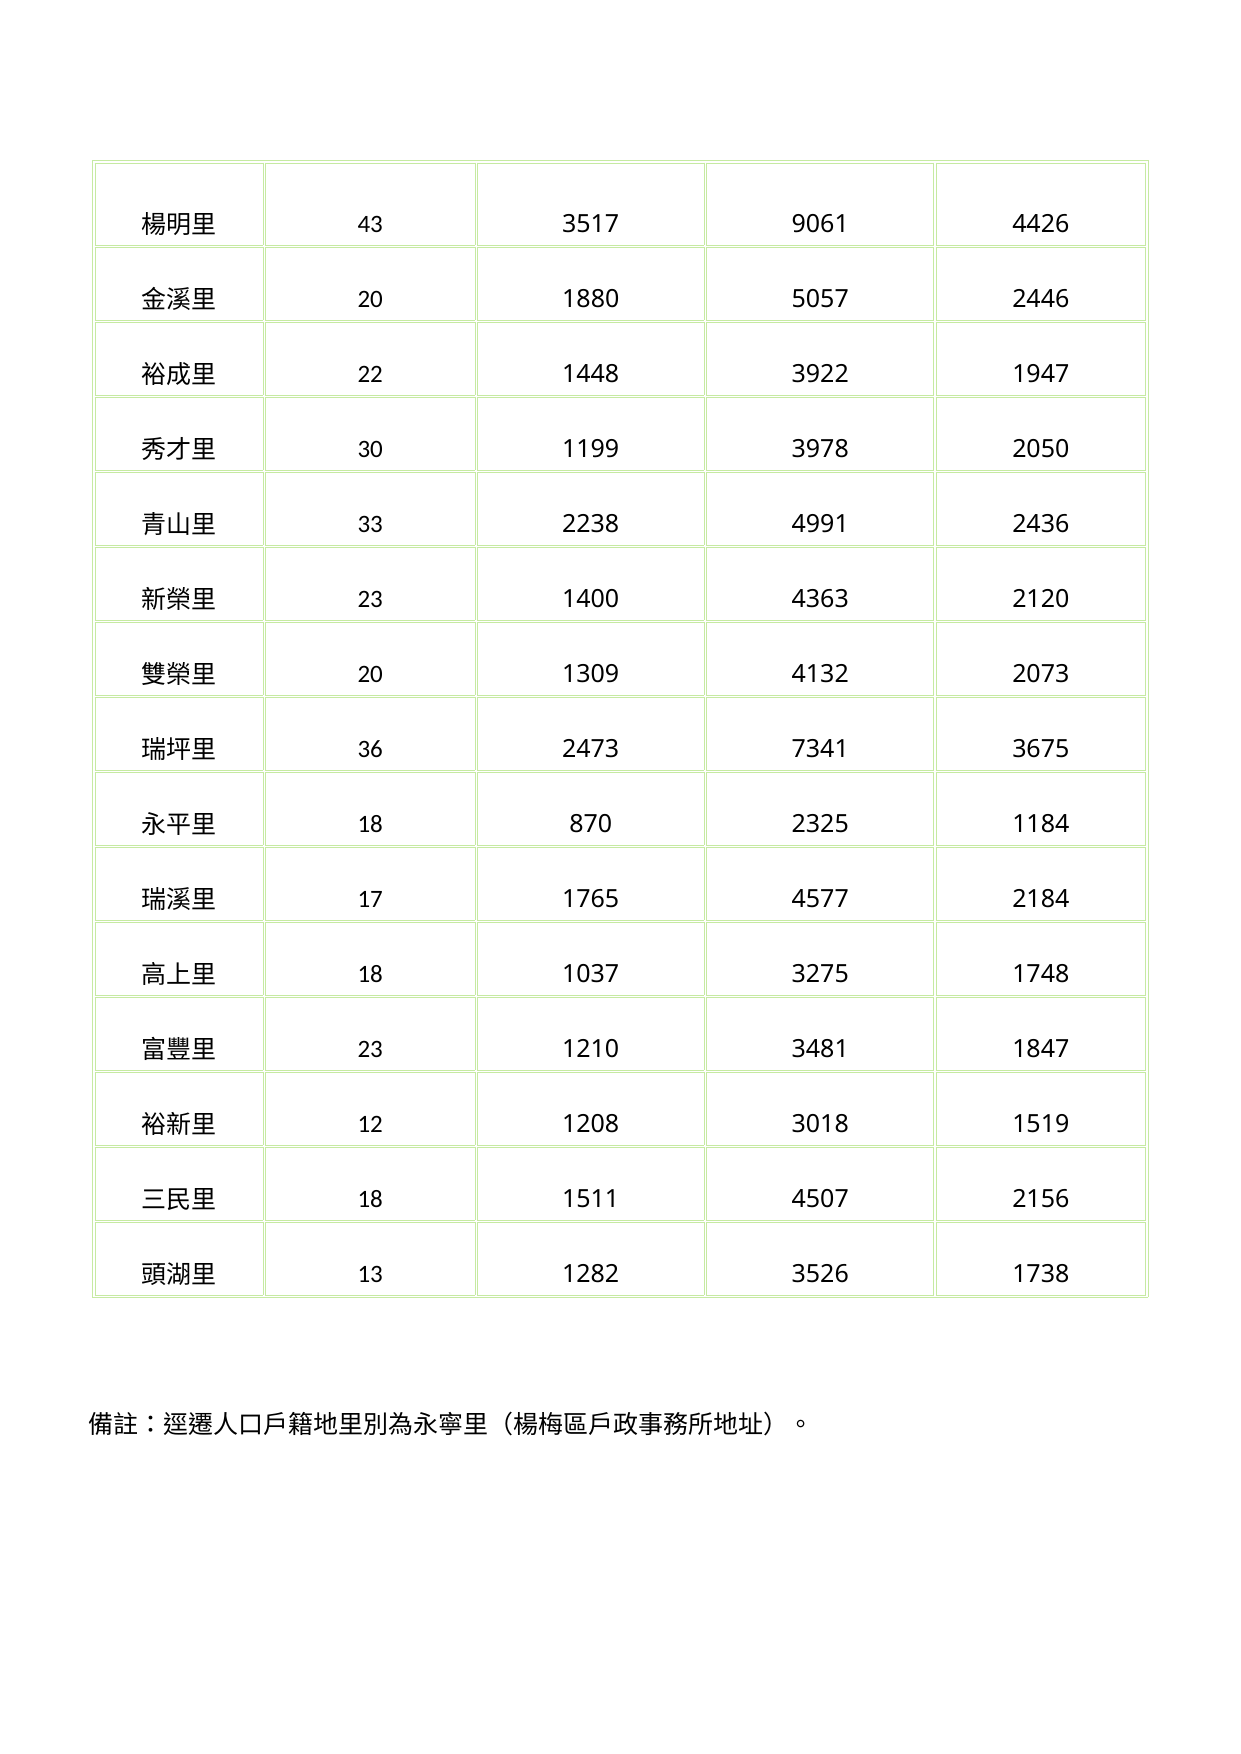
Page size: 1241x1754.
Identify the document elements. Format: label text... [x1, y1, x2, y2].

table_cell 2120 [937, 548, 1145, 620]
table_cell 4991 [707, 473, 933, 545]
table_cell 瑞溪里 [96, 848, 263, 920]
table_cell 23 [266, 548, 475, 620]
table_cell 870 [478, 773, 704, 845]
table_cell 新榮里 [96, 548, 263, 620]
table_cell 2050 [937, 398, 1145, 470]
table_cell 1947 [937, 323, 1145, 395]
table_cell 2184 [937, 848, 1145, 920]
table_cell 20 [266, 623, 475, 695]
table_cell 2156 [937, 1148, 1145, 1220]
table_cell 4363 [707, 548, 933, 620]
table_cell 17 [266, 848, 475, 920]
table_cell 瑞坪里 [96, 698, 263, 770]
table_header [86, 123, 1154, 1363]
table_cell 永平里 [96, 773, 263, 845]
table_cell 4577 [707, 848, 933, 920]
table_cell 12 [266, 1073, 475, 1145]
table_cell 3526 [707, 1223, 933, 1295]
table_cell 2073 [937, 623, 1145, 695]
table_cell 裕成里 [96, 323, 263, 395]
table_cell 1037 [478, 923, 704, 995]
text 備註：逕遷人口戶籍地里別為永寧里（楊梅區戶政事務所地址）。 [89, 1398, 1152, 1435]
table_cell 23 [266, 998, 475, 1070]
table_cell 4132 [707, 623, 933, 695]
table_cell 33 [266, 473, 475, 545]
table_cell 雙榮里 [96, 623, 263, 695]
table_cell 楊明里 [96, 164, 263, 245]
table_cell 36 [266, 698, 475, 770]
table_cell 18 [266, 923, 475, 995]
table_cell 4507 [707, 1148, 933, 1220]
table_cell 2325 [707, 773, 933, 845]
table_cell 高上里 [96, 923, 263, 995]
table_cell 30 [266, 398, 475, 470]
table_cell 2473 [478, 698, 704, 770]
table_cell 18 [266, 773, 475, 845]
table_cell 43 [266, 164, 475, 245]
table_cell 18 [266, 1148, 475, 1220]
table_cell 1765 [478, 848, 704, 920]
table_cell 2238 [478, 473, 704, 545]
table_cell 金溪里 [96, 248, 263, 320]
table_cell 1519 [937, 1073, 1145, 1145]
table_cell 13 [266, 1223, 475, 1295]
table_cell 2446 [937, 248, 1145, 320]
table_cell 5057 [707, 248, 933, 320]
table_cell 3675 [937, 698, 1145, 770]
table_cell 1880 [478, 248, 704, 320]
table_cell 裕新里 [96, 1073, 263, 1145]
table_cell 22 [266, 323, 475, 395]
table_cell 1210 [478, 998, 704, 1070]
table_cell 3481 [707, 998, 933, 1070]
table_cell 1309 [478, 623, 704, 695]
table_cell 1184 [937, 773, 1145, 845]
table_cell 三民里 [96, 1148, 263, 1220]
table_cell 青山里 [96, 473, 263, 545]
table_cell 2436 [937, 473, 1145, 545]
table_cell 4426 [937, 164, 1145, 245]
table_cell 1199 [478, 398, 704, 470]
table_cell 3978 [707, 398, 933, 470]
table_cell 3517 [478, 164, 704, 245]
table_cell 1847 [937, 998, 1145, 1070]
table_cell 1208 [478, 1073, 704, 1145]
table_cell 1748 [937, 923, 1145, 995]
table_cell 1511 [478, 1148, 704, 1220]
table_cell 1738 [937, 1223, 1145, 1295]
table_cell 3922 [707, 323, 933, 395]
table_cell 秀才里 [96, 398, 263, 470]
table_cell 20 [266, 248, 475, 320]
table_cell 1448 [478, 323, 704, 395]
table_cell 頭湖里 [96, 1223, 263, 1295]
table_cell 7341 [707, 698, 933, 770]
table_cell 3275 [707, 923, 933, 995]
table_cell 9061 [707, 164, 933, 245]
table_cell 3018 [707, 1073, 933, 1145]
table_cell 1282 [478, 1223, 704, 1295]
table_cell 1400 [478, 548, 704, 620]
table_cell 富豐里 [96, 998, 263, 1070]
